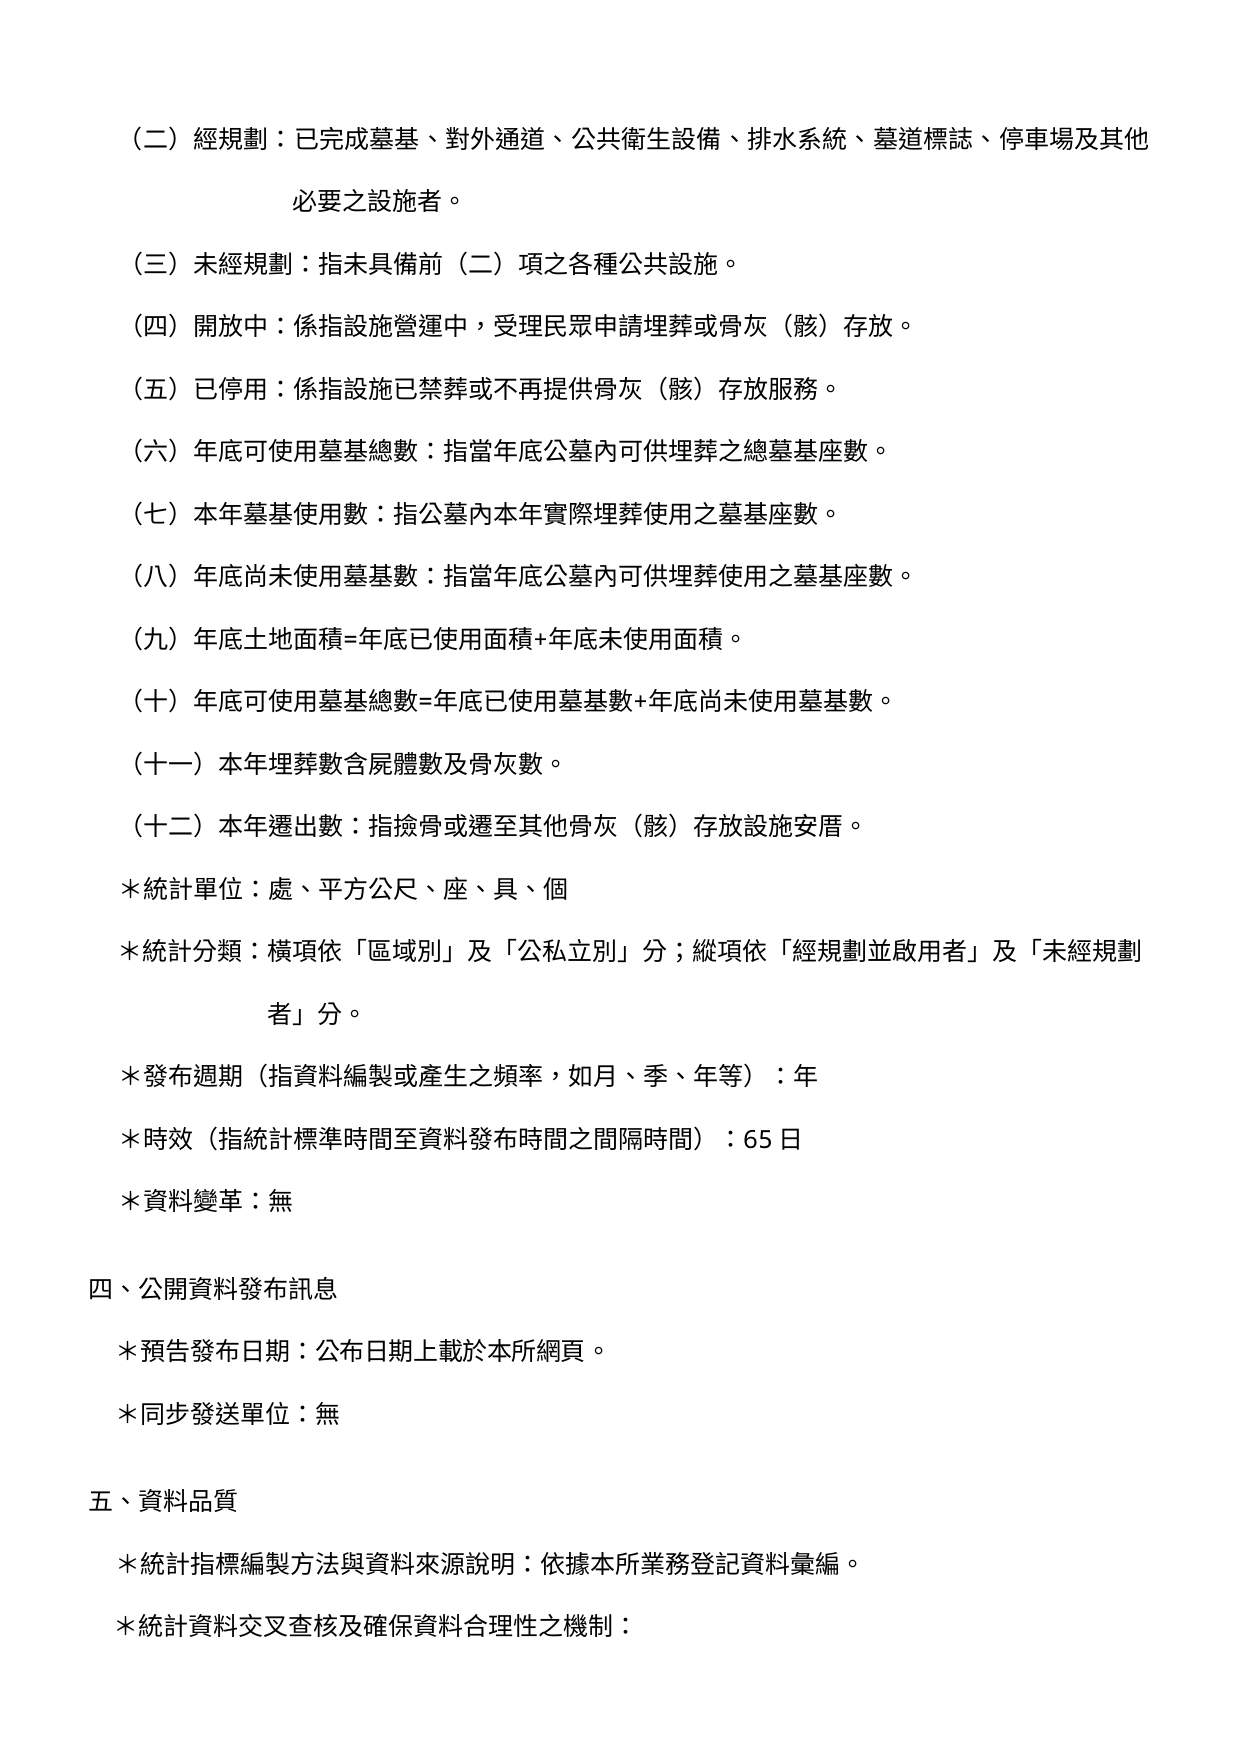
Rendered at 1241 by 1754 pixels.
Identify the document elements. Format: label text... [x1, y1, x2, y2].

text （九）年底土地面積=年底已使用面積+年底未使用面積。 [89, 596, 1152, 658]
text （四）開放中：係指設施營運中，受理民眾申請埋葬或骨灰（骸）存放。 [89, 283, 1152, 346]
text ＊資料變革：無 [89, 1158, 1152, 1221]
text （二）經規劃：已完成墓基、對外通道、公共衛生設備、排水系統、墓道標誌、停車場及其他必要之設施者。 [118, 96, 1152, 221]
text ＊統計指標編製方法與資料來源說明：依據本所業務登記資料彙編。 [89, 1521, 1152, 1583]
text 者」分。 [130, 971, 1152, 1033]
text （十一）本年埋葬數含屍體數及骨灰數。 [89, 721, 1152, 783]
text 四、公開資料發布訊息 [89, 1246, 1152, 1308]
text ＊統計單位：處、平方公尺、座、具、個 [89, 846, 1152, 908]
text （五）已停用：係指設施已禁葬或不再提供骨灰（骸）存放服務。 [89, 346, 1152, 408]
text ＊統計分類：橫項依「區域別」及「公私立別」分；縱項依「經規劃並啟用者」及「未經規劃 [117, 908, 1152, 971]
text ＊統計資料交叉查核及確保資料合理性之機制： [113, 1583, 1152, 1646]
text ＊同步發送單位：無 [115, 1371, 1152, 1433]
text ＊時效（指統計標準時間至資料發布時間之間隔時間）：65日 [89, 1096, 1152, 1158]
text （六）年底可使用墓基總數：指當年底公墓內可供埋葬之總墓基座數。 [89, 408, 1152, 471]
text （八）年底尚未使用墓基數：指當年底公墓內可供埋葬使用之墓基座數。 [89, 533, 1152, 596]
text ＊發布週期（指資料編製或產生之頻率，如月、季、年等）：年 [89, 1033, 1152, 1096]
text （十）年底可使用墓基總數=年底已使用墓基數+年底尚未使用墓基數。 [89, 658, 1152, 721]
text ＊預告發布日期：公布日期上載於本所網頁。 [115, 1308, 1152, 1371]
text （十二）本年遷出數：指撿骨或遷至其他骨灰（骸）存放設施安厝。 [89, 783, 1152, 846]
text （三）未經規劃：指未具備前（二）項之各種公共設施。 [89, 221, 1152, 283]
text 五、資料品質 [89, 1458, 1152, 1521]
text （七）本年墓基使用數：指公墓內本年實際埋葬使用之墓基座數。 [89, 471, 1152, 533]
